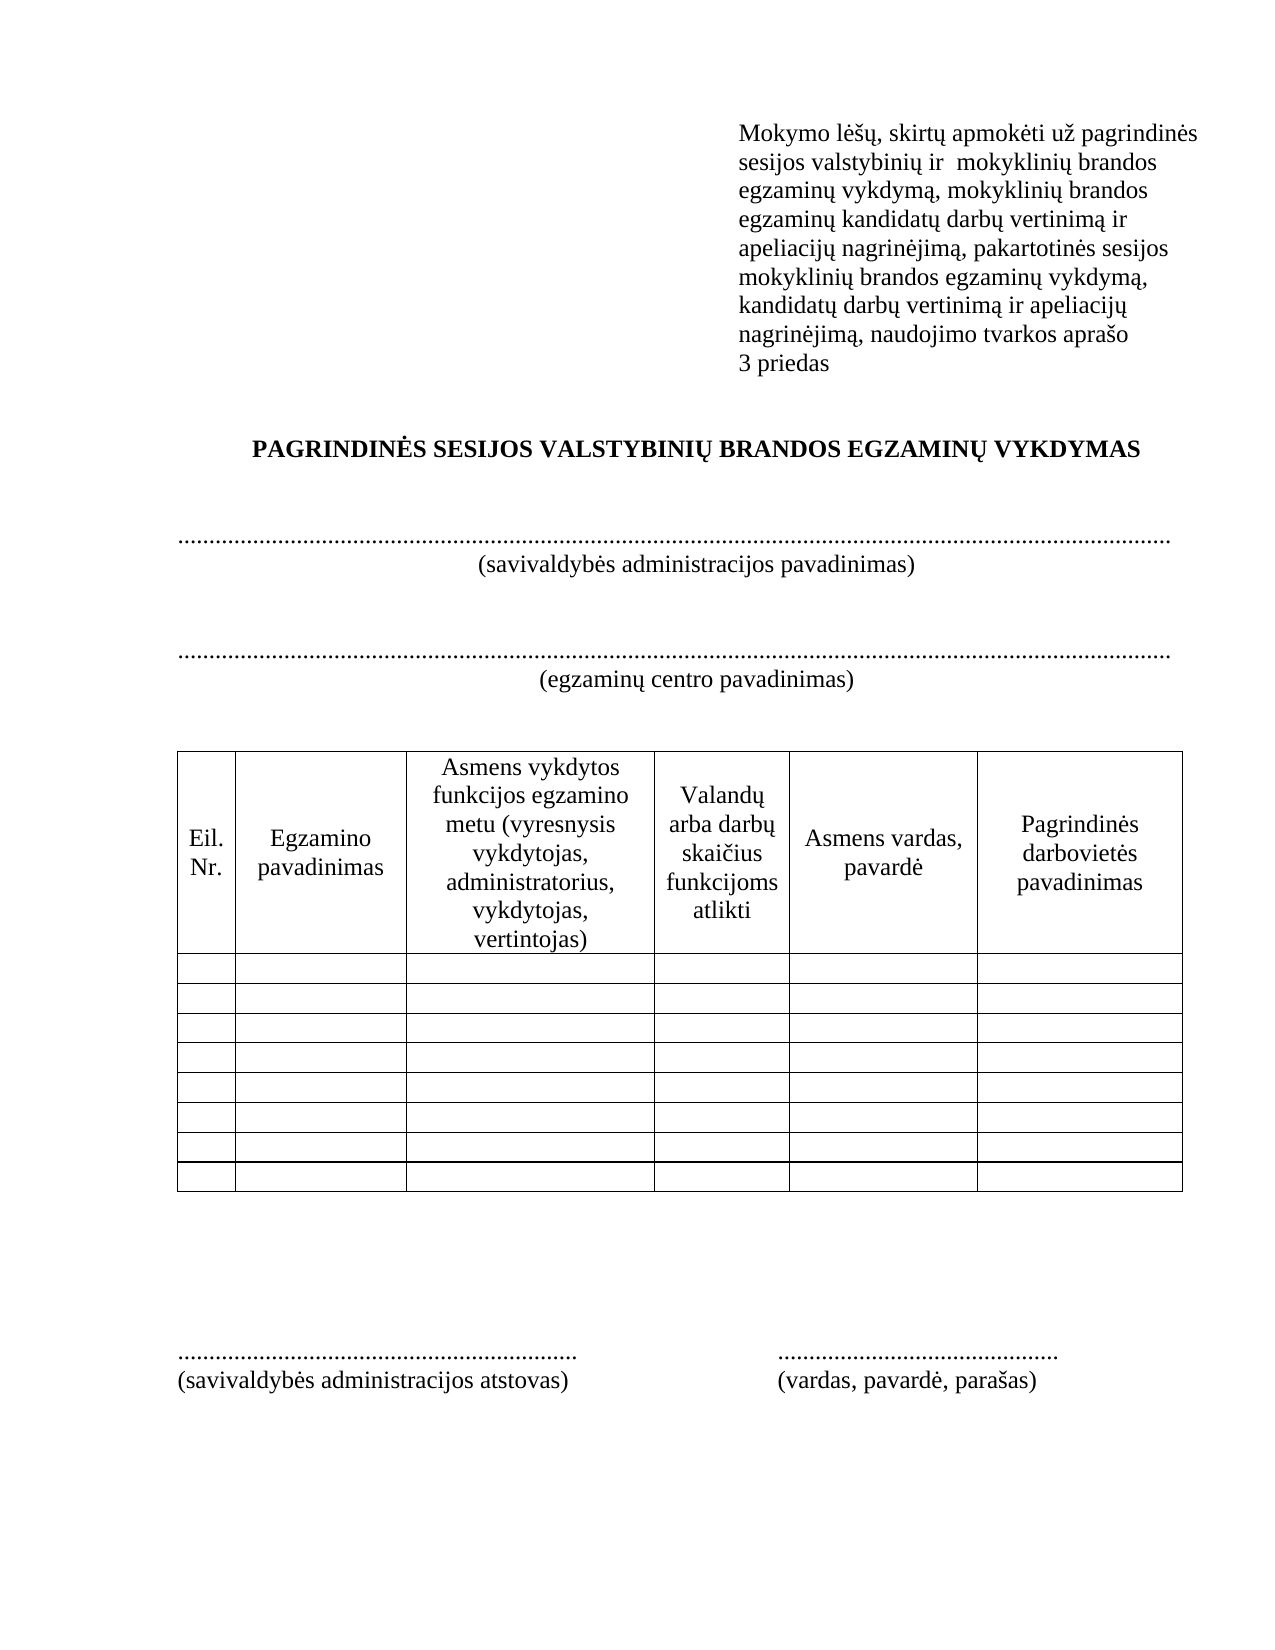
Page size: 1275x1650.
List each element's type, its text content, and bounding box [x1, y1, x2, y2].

table_cell [655, 954, 789, 983]
table_cell [978, 984, 1182, 1012]
text ............................................................................................................................................................... [177, 521, 1216, 549]
table_cell [407, 1163, 654, 1191]
table_cell [178, 1103, 235, 1132]
table_cell [236, 1133, 406, 1161]
text nagrinėjimą, naudojimo tvarkos aprašo [738, 319, 1253, 348]
table_cell [178, 1073, 235, 1102]
table_cell [236, 1163, 406, 1191]
table_cell [655, 1043, 789, 1072]
table_cell [655, 1073, 789, 1102]
text (egzaminų centro pavadinimas) [177, 664, 1216, 693]
text apeliacijų nagrinėjimą, pakartotinės sesijos [738, 233, 1253, 262]
table_header Eil. Nr. [178, 752, 235, 953]
table_cell [978, 1043, 1182, 1072]
table_cell [236, 1014, 406, 1042]
text kandidatų darbų vertinimą ir apeliacijų [738, 291, 1253, 319]
table_cell [236, 1073, 406, 1102]
table_cell [978, 1163, 1182, 1191]
table_cell [978, 1073, 1182, 1102]
table_cell [178, 954, 235, 983]
table_cell [790, 954, 977, 983]
table_cell [655, 1014, 789, 1042]
table_header Asmens vykdytos funkcijos egzamino metu (vyresnysis vykdytojas, administratorius, vykdytojas, vertintojas) [407, 752, 654, 953]
table_cell [407, 984, 654, 1012]
table_header Valandų arba darbų skaičius funkcijoms atlikti [655, 752, 789, 953]
table_cell [790, 1043, 977, 1072]
table_cell [790, 1103, 977, 1132]
table_cell [655, 1163, 789, 1191]
text egzaminų vykdymą, mokyklinių brandos [738, 176, 1253, 204]
text ................................................................ ............................................. [177, 1336, 1216, 1365]
table_cell [655, 1103, 789, 1132]
table_cell [790, 1163, 977, 1191]
table_cell [978, 954, 1182, 983]
table_cell [790, 1014, 977, 1042]
table_cell [978, 1014, 1182, 1042]
table_cell [178, 1014, 235, 1042]
table_cell [407, 1103, 654, 1132]
table_cell [178, 984, 235, 1012]
table_cell [407, 1043, 654, 1072]
table_cell [236, 984, 406, 1012]
text mokyklinių brandos egzaminų vykdymą, [738, 262, 1253, 291]
table_cell [236, 1043, 406, 1072]
table_cell [790, 1133, 977, 1161]
text PAGRINDINĖS SESIJOS VALSTYBINIŲ BRANDOS EGZAMINŲ VYKDYMAS [177, 434, 1216, 463]
text (savivaldybės administracijos pavadinimas) [177, 549, 1216, 578]
text ............................................................................................................................................................... [177, 636, 1216, 664]
text (savivaldybės administracijos atstovas) (vardas, pavardė, parašas) [177, 1365, 1216, 1393]
table_header Asmens vardas, pavardė [790, 752, 977, 953]
table_cell [407, 954, 654, 983]
table_header Egzamino pavadinimas [236, 752, 406, 953]
table_cell [407, 1014, 654, 1042]
table_cell [655, 1133, 789, 1161]
table_cell [978, 1133, 1182, 1161]
table_cell [178, 1133, 235, 1161]
table_cell [978, 1103, 1182, 1132]
text egzaminų kandidatų darbų vertinimą ir [738, 204, 1253, 233]
text 3 priedas [738, 348, 1211, 377]
text Mokymo lėšų, skirtų apmokėti už pagrindinės [738, 118, 1253, 147]
table_cell [790, 984, 977, 1012]
table_header Pagrindinės darbovietės pavadinimas [978, 752, 1182, 953]
table_cell [178, 1163, 235, 1191]
text sesijos valstybinių ir mokyklinių brandos [738, 147, 1253, 176]
table_cell [407, 1133, 654, 1161]
table_cell [790, 1073, 977, 1102]
table_cell [236, 1103, 406, 1132]
table_cell [655, 984, 789, 1012]
table_cell [178, 1043, 235, 1072]
table_cell [236, 954, 406, 983]
table_cell [407, 1073, 654, 1102]
